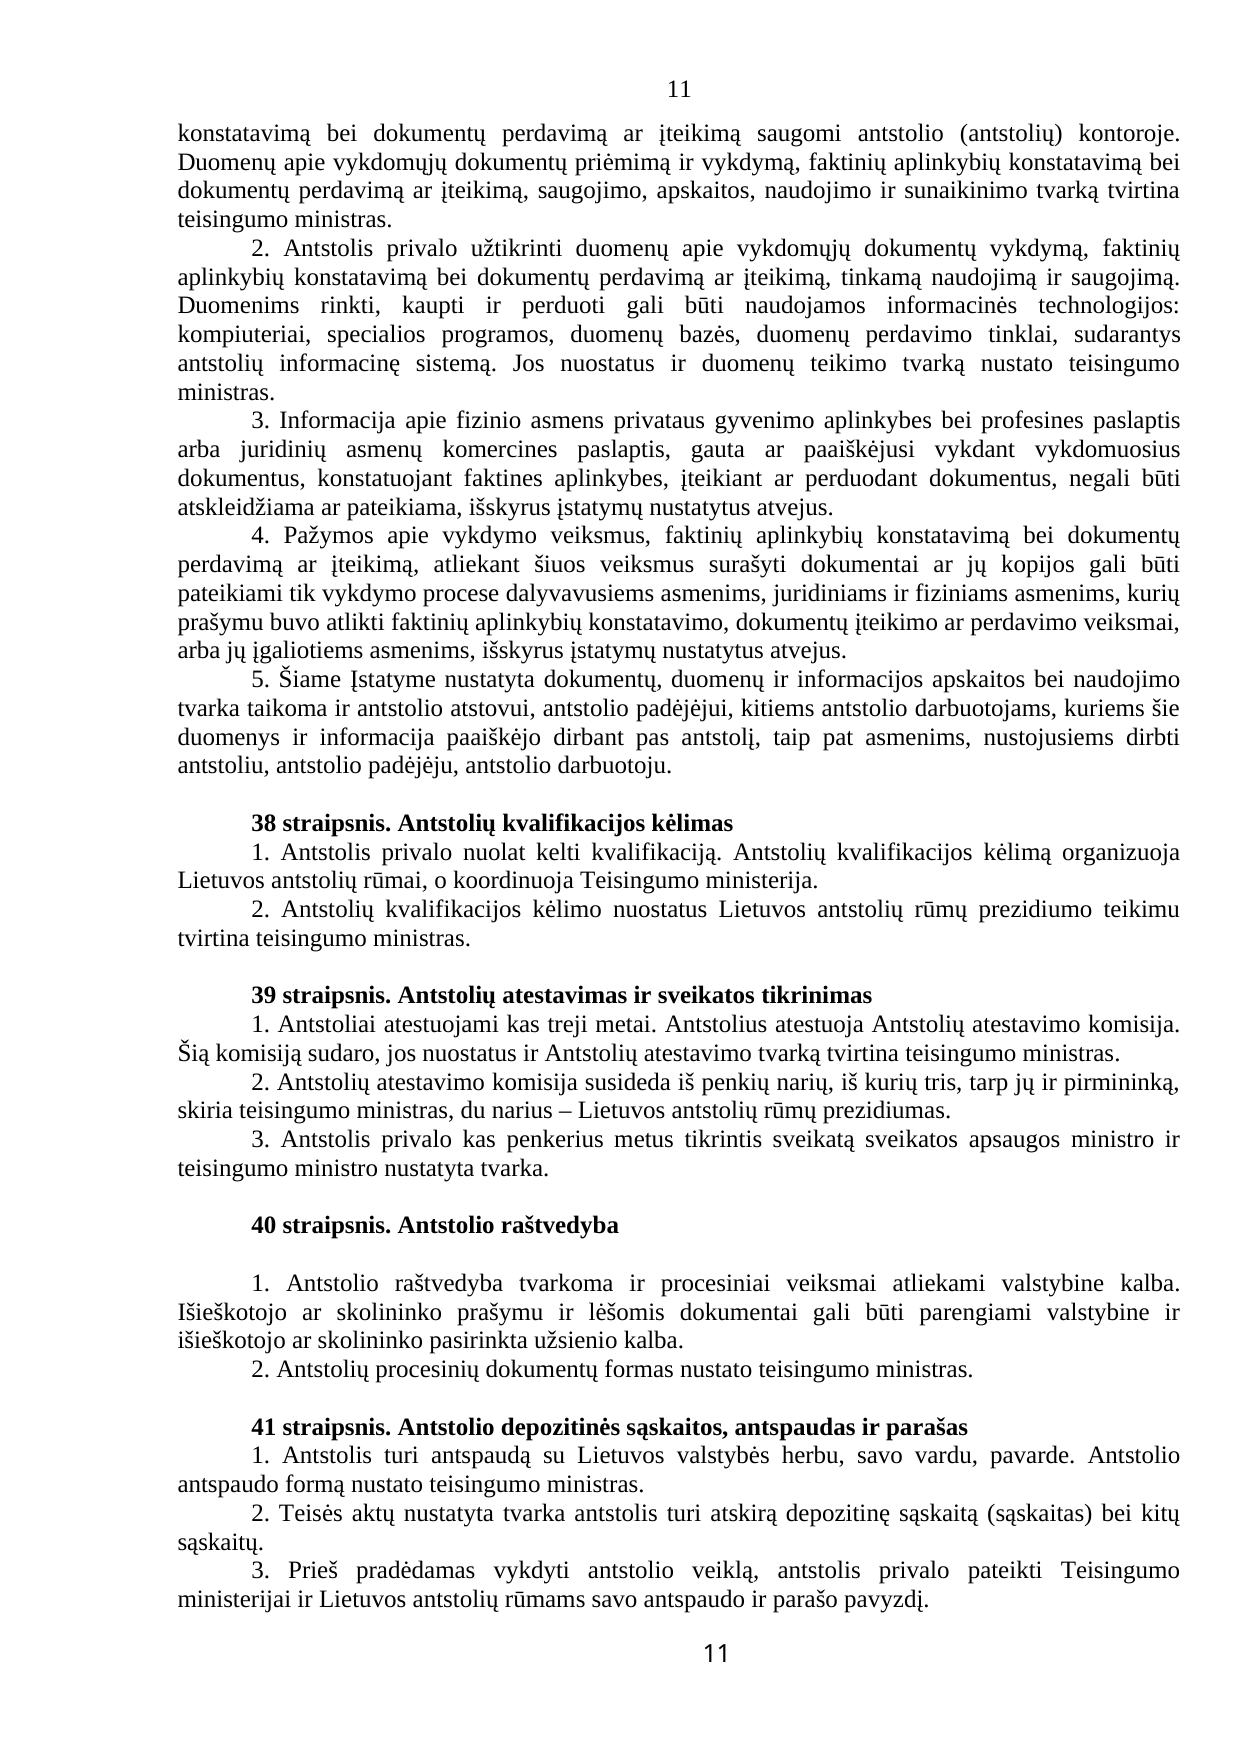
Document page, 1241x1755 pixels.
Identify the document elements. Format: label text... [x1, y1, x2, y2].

text 2. Antstolių kvalifikacijos kėlimo nuostatus Lietuvos antstolių rūmų prezidiumo teikimu tvirtina teisingumo ministras. [177, 894, 1181, 952]
text 2. Antstolių procesinių dokumentų formas nustato teisingumo ministras. [177, 1354, 1181, 1383]
text 3. Informacija apie fizinio asmens privataus gyvenimo aplinkybes bei profesines paslaptis arba juridinių asmenų komercines paslaptis, gauta ar paaiškėjusi vykdant vykdomuosius dokumentus, konstatuojant faktines aplinkybes, įteikiant ar perduodant dokumentus, negali būti atskleidžiama ar pateikiama, išskyrus įstatymų nustatytus atvejus. [177, 406, 1181, 521]
text 1. Antstolio raštvedyba tvarkoma ir procesiniai veiksmai atliekami valstybine kalba. Išieškotojo ar skolininko prašymu ir lėšomis dokumentai gali būti parengiami valstybine ir išieškotojo ar skolininko pasirinkta užsienio kalba. [177, 1268, 1181, 1354]
text 5. Šiame Įstatyme nustatyta dokumentų, duomenų ir informacijos apskaitos bei naudojimo tvarka taikoma ir antstolio atstovui, antstolio padėjėjui, kitiems antstolio darbuotojams, kuriems šie duomenys ir informacija paaiškėjo dirbant pas antstolį, taip pat asmenims, nustojusiems dirbti antstoliu, antstolio padėjėju, antstolio darbuotoju. [177, 664, 1181, 779]
text 41 straipsnis. Antstolio depozitinės sąskaitos, antspaudas ir parašas [177, 1412, 1181, 1441]
text 2. Teisės aktų nustatyta tvarka antstolis turi atskirą depozitinę sąskaitą (sąskaitas) bei kitų sąskaitų. [177, 1498, 1181, 1556]
text 39 straipsnis. Antstolių atestavimas ir sveikatos tikrinimas [177, 981, 1181, 1009]
text 4. Pažymos apie vykdymo veiksmus, faktinių aplinkybių konstatavimą bei dokumentų perdavimą ar įteikimą, atliekant šiuos veiksmus surašyti dokumentai ar jų kopijos gali būti pateikiami tik vykdymo procese dalyvavusiems asmenims, juridiniams ir fiziniams asmenims, kurių prašymu buvo atlikti faktinių aplinkybių konstatavimo, dokumentų įteikimo ar perdavimo veiksmai, arba jų įgaliotiems asmenims, išskyrus įstatymų nustatytus atvejus. [177, 521, 1181, 664]
text konstatavimą bei dokumentų perdavimą ar įteikimą saugomi antstolio (antstolių) kontoroje. Duomenų apie vykdomųjų dokumentų priėmimą ir vykdymą, faktinių aplinkybių konstatavimą bei dokumentų perdavimą ar įteikimą, saugojimo, apskaitos, naudojimo ir sunaikinimo tvarką tvirtina teisingumo ministras. [177, 118, 1181, 233]
text 3. Antstolis privalo kas penkerius metus tikrintis sveikatą sveikatos apsaugos ministro ir teisingumo ministro nustatyta tvarka. [177, 1124, 1181, 1182]
text 1. Antstolis turi antspaudą su Lietuvos valstybės herbu, savo vardu, pavarde. Antstolio antspaudo formą nustato teisingumo ministras. [177, 1441, 1181, 1498]
text 40 straipsnis. Antstolio raštvedyba [177, 1211, 1181, 1239]
text 2. Antstolis privalo užtikrinti duomenų apie vykdomųjų dokumentų vykdymą, faktinių aplinkybių konstatavimą bei dokumentų perdavimą ar įteikimą, tinkamą naudojimą ir saugojimą. Duomenims rinkti, kaupti ir perduoti gali būti naudojamos informacinės technologijos: kompiuteriai, specialios programos, duomenų bazės, duomenų perdavimo tinklai, sudarantys antstolių informacinę sistemą. Jos nuostatus ir duomenų teikimo tvarką nustato teisingumo ministras. [177, 233, 1181, 406]
text 1. Antstoliai atestuojami kas treji metai. Antstolius atestuoja Antstolių atestavimo komisija. Šią komisiją sudaro, jos nuostatus ir Antstolių atestavimo tvarką tvirtina teisingumo ministras. [177, 1009, 1181, 1067]
text 38 straipsnis. Antstolių kvalifikacijos kėlimas [177, 808, 1181, 837]
text 3. Prieš pradėdamas vykdyti antstolio veiklą, antstolis privalo pateikti Teisingumo ministerijai ir Lietuvos antstolių rūmams savo antspaudo ir parašo pavyzdį. [177, 1556, 1181, 1613]
text 1. Antstolis privalo nuolat kelti kvalifikaciją. Antstolių kvalifikacijos kėlimą organizuoja Lietuvos antstolių rūmai, o koordinuoja Teisingumo ministerija. [177, 837, 1181, 894]
text 2. Antstolių atestavimo komisija susideda iš penkių narių, iš kurių tris, tarp jų ir pirmininką, skiria teisingumo ministras, du narius – Lietuvos antstolių rūmų prezidiumas. [177, 1067, 1181, 1124]
